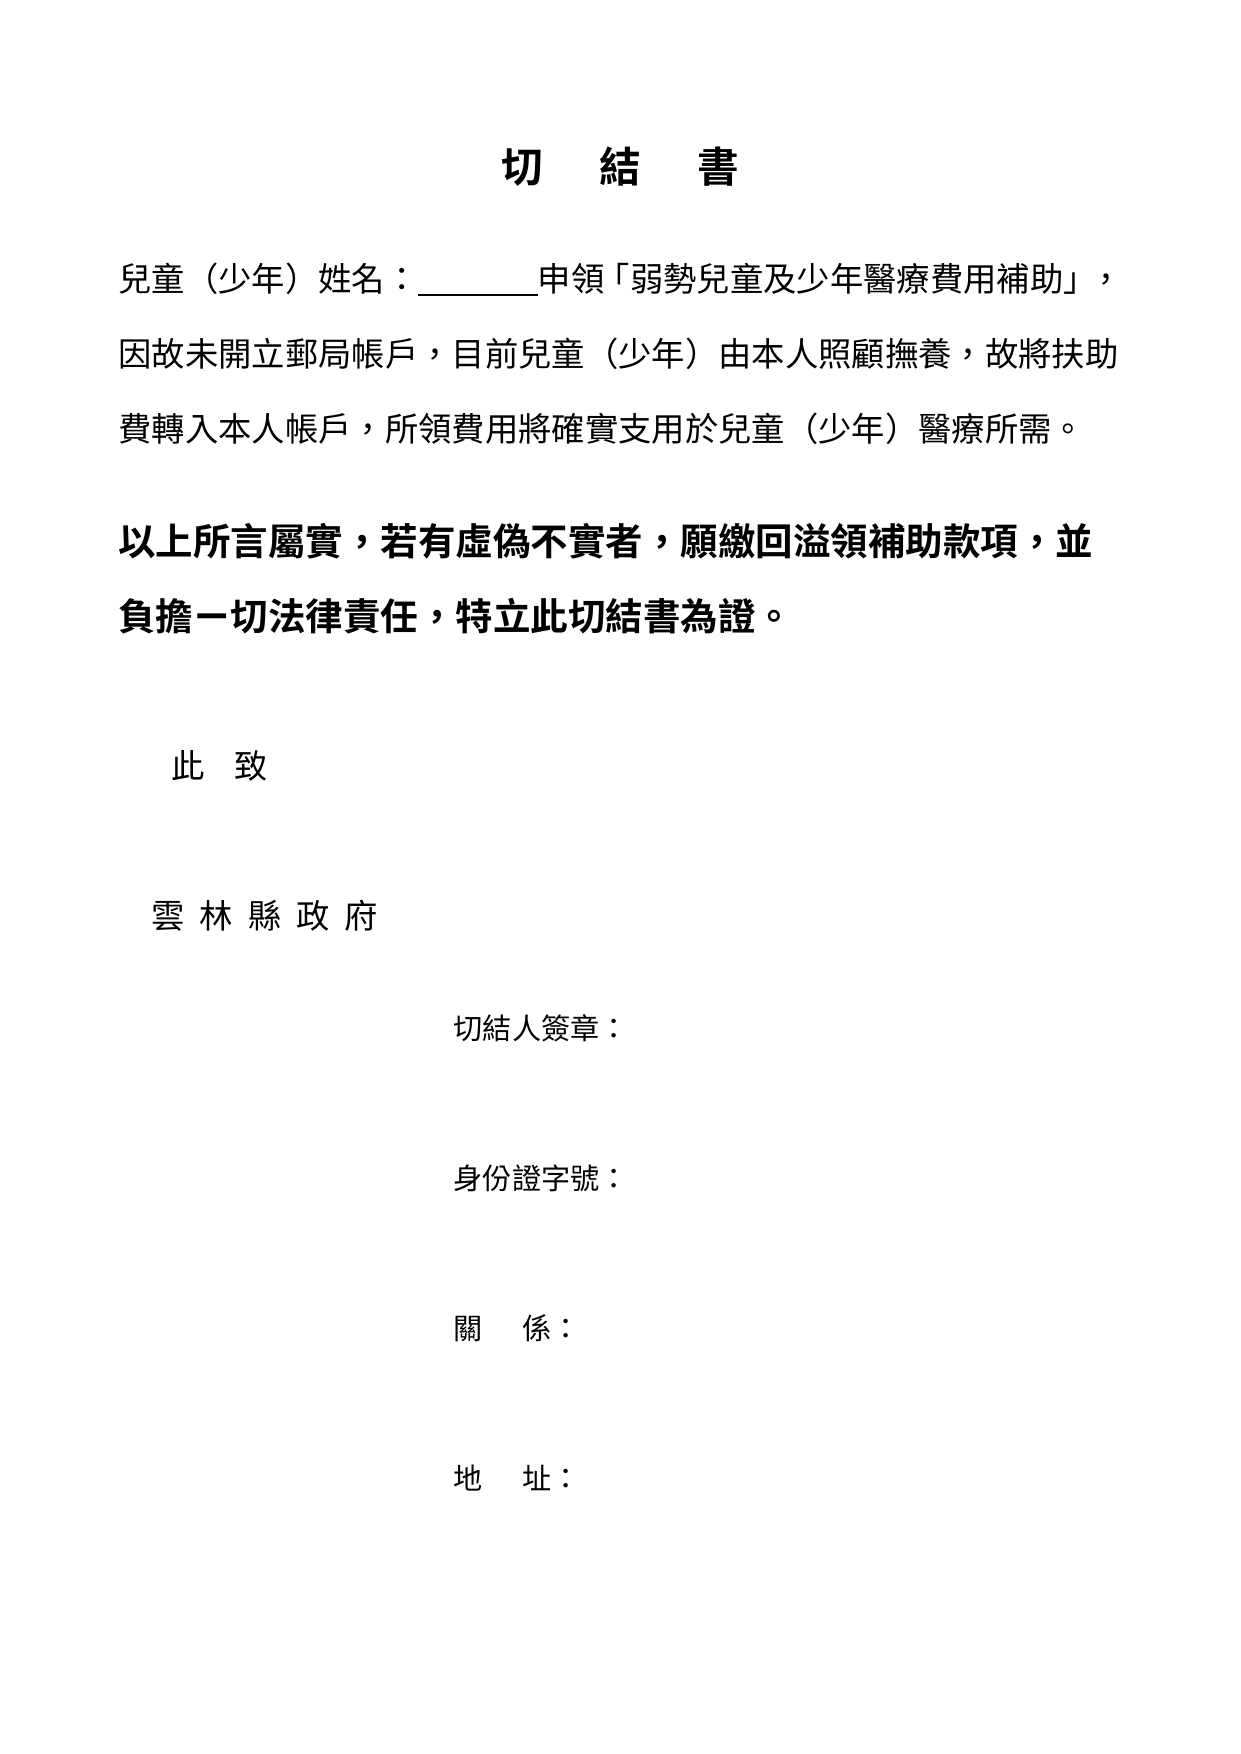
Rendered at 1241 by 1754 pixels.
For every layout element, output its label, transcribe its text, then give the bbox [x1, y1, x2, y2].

text 兒童（少年）姓名： 申領「弱勢兒童及少年醫療費用補助」，因故未開立郵局帳戶，目前兒童（少年）由本人照顧撫養，故將扶助費轉入本人帳戶，所領費用將確實支用於兒童（少年）醫療所需。 [118, 239, 1122, 464]
text 身份證字號： [118, 1139, 1122, 1214]
text 雲 林 縣 政 府 [118, 877, 1122, 952]
text 此 致 [118, 727, 1122, 802]
text 切 結 書 [118, 127, 1122, 202]
text 以上所言屬實，若有虛偽不實者，願繳回溢領補助款項，並負擔ㄧ切法律責任，特立此切結書為證。 [118, 502, 1122, 652]
text 切結人簽章： [118, 989, 1122, 1064]
text 地 址： [118, 1439, 1122, 1514]
text 關 係： [118, 1289, 1122, 1364]
